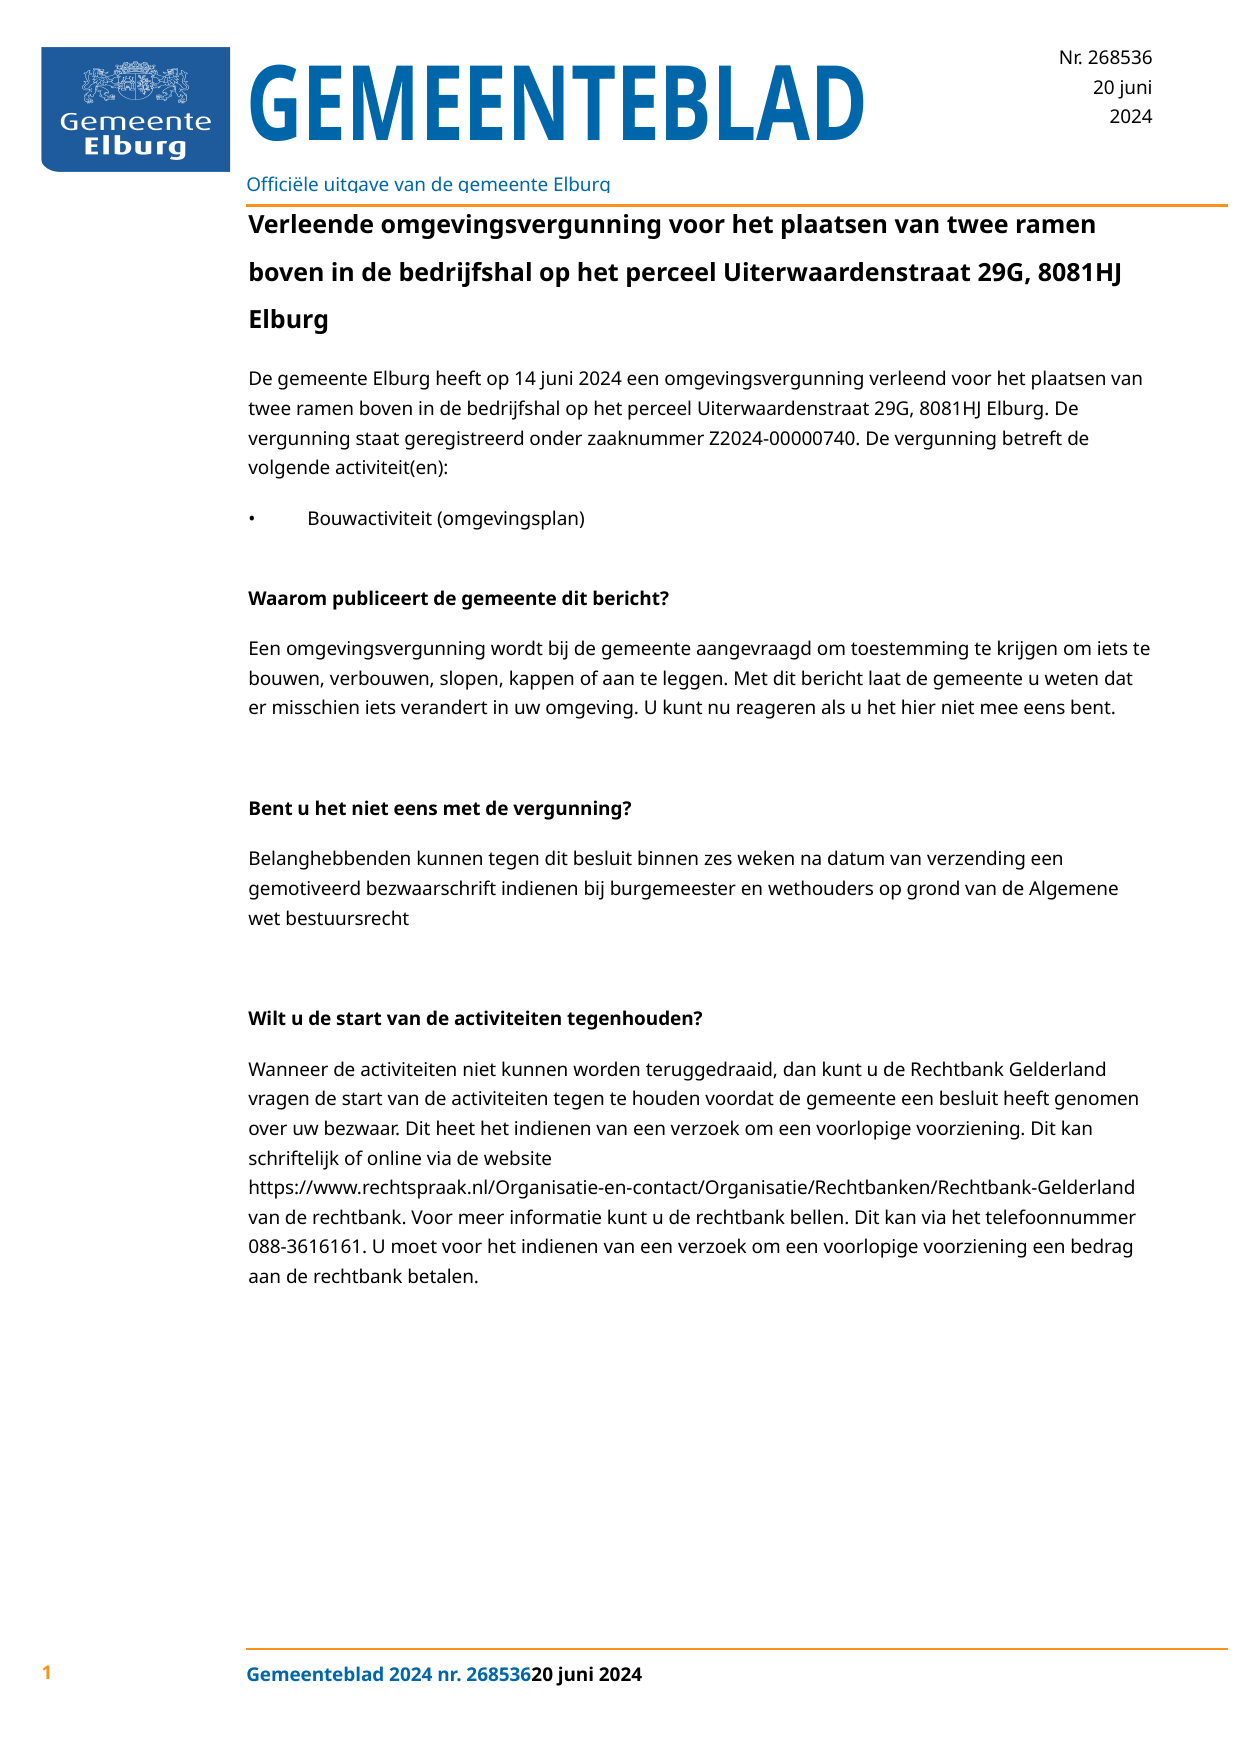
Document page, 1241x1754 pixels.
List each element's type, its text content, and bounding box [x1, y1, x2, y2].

list Bouwactiviteit (omgevingsplan) [248, 505, 1152, 530]
text Verleende omgevingsvergunning voor het plaatsen van twee ramen boven in de bedrijfshal op het perceel Uiterwaardenstraat 29G, 8081HJ Elburg [248, 207, 1152, 336]
picture [41, 47, 231, 172]
text Wanneer de activiteiten niet kunnen worden teruggedraaid, dan kunt u de Rechtbank Gelderland vragen de start van de activiteiten tegen te houden voordat de gemeente een besluit heeft genomen over uw bezwaar. Dit heet het indienen van een verzoek om een voorlopige voorziening. Dit kan schriftelijk of online via de website https://www.rechtspraak.nl/Organisatie-en-contact/Organisatie/Rechtbanken/Rechtbank-Gelderland van de rechtbank. Voor meer informatie kunt u de rechtbank bellen. Dit kan via het telefoonnummer 088-3616161. U moet voor het indienen van een verzoek om een voorlopige voorziening een bedrag aan de rechtbank betalen. [248, 1056, 1152, 1289]
text De gemeente Elburg heeft op 14 juni 2024 een omgevingsvergunning verleend voor het plaatsen van twee ramen boven in de bedrijfshal op het perceel Uiterwaardenstraat 29G, 8081HJ Elburg. De vergunning staat geregistreerd onder zaaknummer Z2024-00000740. De vergunning betreft de volgende activiteit(en): [248, 366, 1152, 480]
text Belanghebbenden kunnen tegen dit besluit binnen zes weken na datum van verzending een gemotiveerd bezwaarschrift indienen bij burgemeester en wethouders op grond van de Algemene wet bestuursrecht [248, 846, 1152, 930]
text Wilt u de start van de activiteiten tegenhouden? [248, 1006, 1152, 1031]
text Waarom publiceert de gemeente dit bericht? [248, 585, 1152, 610]
text Een omgevingsvergunning wordt bij de gemeente aangevraagd om toestemming te krijgen om iets te bouwen, verbouwen, slopen, kappen of aan te leggen. Met dit bericht laat de gemeente u weten dat er misschien iets verandert in uw omgeving. U kunt nu reageren als u het hier niet mee eens bent. [248, 635, 1152, 720]
text Bent u het niet eens met de vergunning? [248, 795, 1152, 821]
